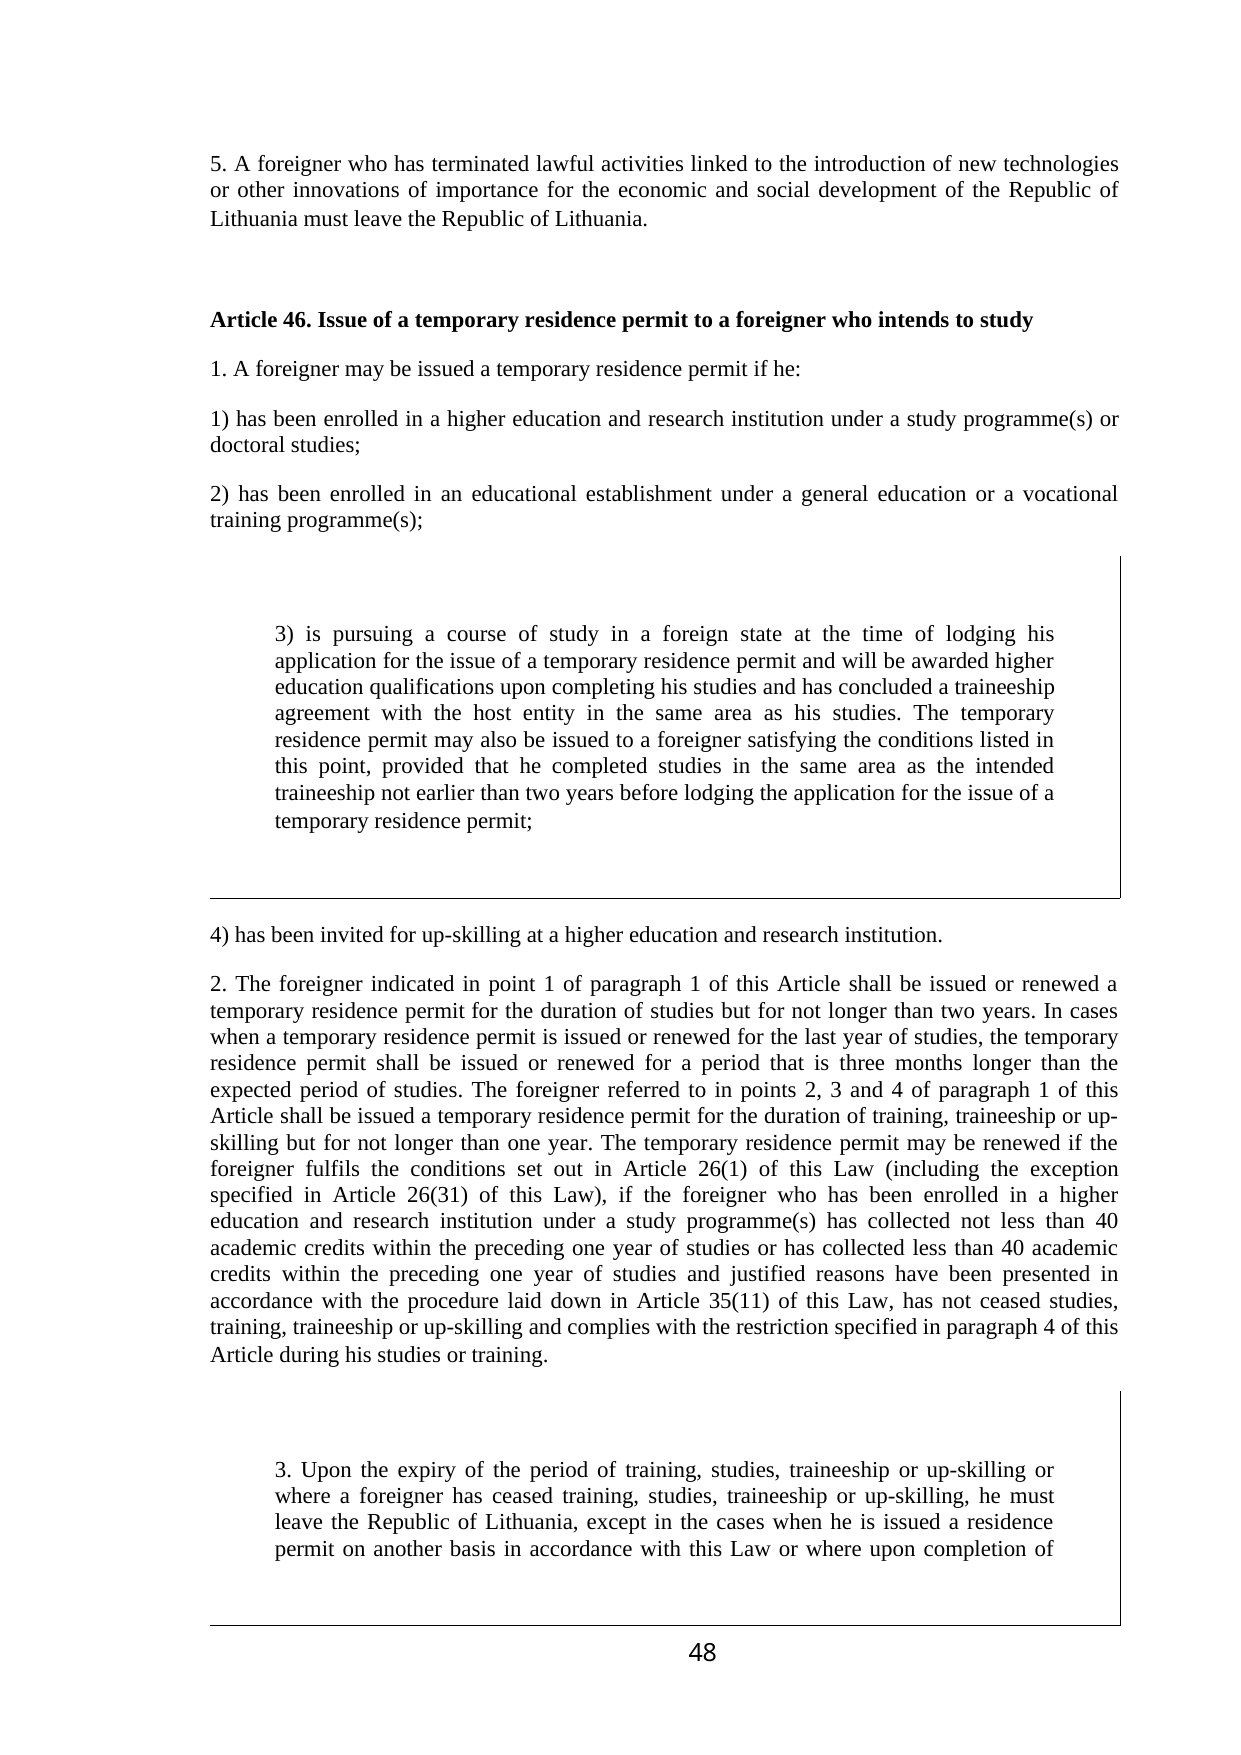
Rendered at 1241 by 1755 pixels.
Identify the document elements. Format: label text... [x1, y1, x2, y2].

text 2. The foreigner indicated in point 1 of paragraph 1 of this Article shall be issued or renewed a temporary residence permit for the duration of studies but for not longer than two years. In cases when a temporary residence permit is issued or renewed for the last year of studies, the temporary residence permit shall be issued or renewed for a period that is three months longer than the expected period of studies. The foreigner referred to in points 2, 3 and 4 of paragraph 1 of this Article shall be issued a temporary residence permit for the duration of training, traineeship or up-skilling but for not longer than one year. The temporary residence permit may be renewed if the foreigner fulfils the conditions set out in Article 26(1) of this Law (including the exception specified in Article 26(31) of this Law), if the foreigner who has been enrolled in a higher education and research institution under a study programme(s) has collected not less than 40 academic credits within the preceding one year of studies or has collected less than 40 academic credits within the preceding one year of studies and justified reasons have been presented in accordance with the procedure laid down in Article 35(11) of this Law, has not ceased studies, training, traineeship or up-skilling and complies with the restriction specified in paragraph 4 of this Article during his studies or training. [210, 970, 1120, 1368]
text 3) is pursuing a course of study in a foreign state at the time of lodging his application for the issue of a temporary residence permit and will be awarded higher education qualifications upon completing his studies and has concluded a traineeship agreement with the host entity in the same area as his studies. The temporary residence permit may also be issued to a foreigner satisfying the conditions listed in this point, provided that he completed studies in the same area as the intended traineeship not earlier than two years before lodging the application for the issue of a temporary residence permit; [210, 556, 1120, 898]
text 2) has been enrolled in an educational establishment under a general education or a vocational training programme(s); [210, 480, 1120, 533]
text 5. A foreigner who has terminated lawful activities linked to the introduction of new technologies or other innovations of importance for the economic and social development of the Republic of Lithuania must leave the Republic of Lithuania. [210, 150, 1120, 231]
text 1. A foreigner may be issued a temporary residence permit if he: [210, 355, 1120, 382]
text 4) has been invited for up-skilling at a higher education and research institution. [210, 921, 1120, 947]
text 3. Upon the expiry of the period of training, studies, traineeship or up-skilling or where a foreigner has ceased training, studies, traineeship or up-skilling, he must leave the Republic of Lithuania, except in the cases when he is issued a residence permit on another basis in accordance with this Law or where upon completion of training or studies in the Republic of Lithuania the foreigner commences employment during the period of validity of the temporary residence permit and applies for the issue of a residence permit on any other basis in accordance with this Law. [210, 1391, 1120, 1625]
text 1) has been enrolled in a higher education and research institution under a study programme(s) or doctoral studies; [210, 404, 1120, 457]
text Article 46. Issue of a temporary residence permit to a foreigner who intends to study [210, 306, 1120, 332]
